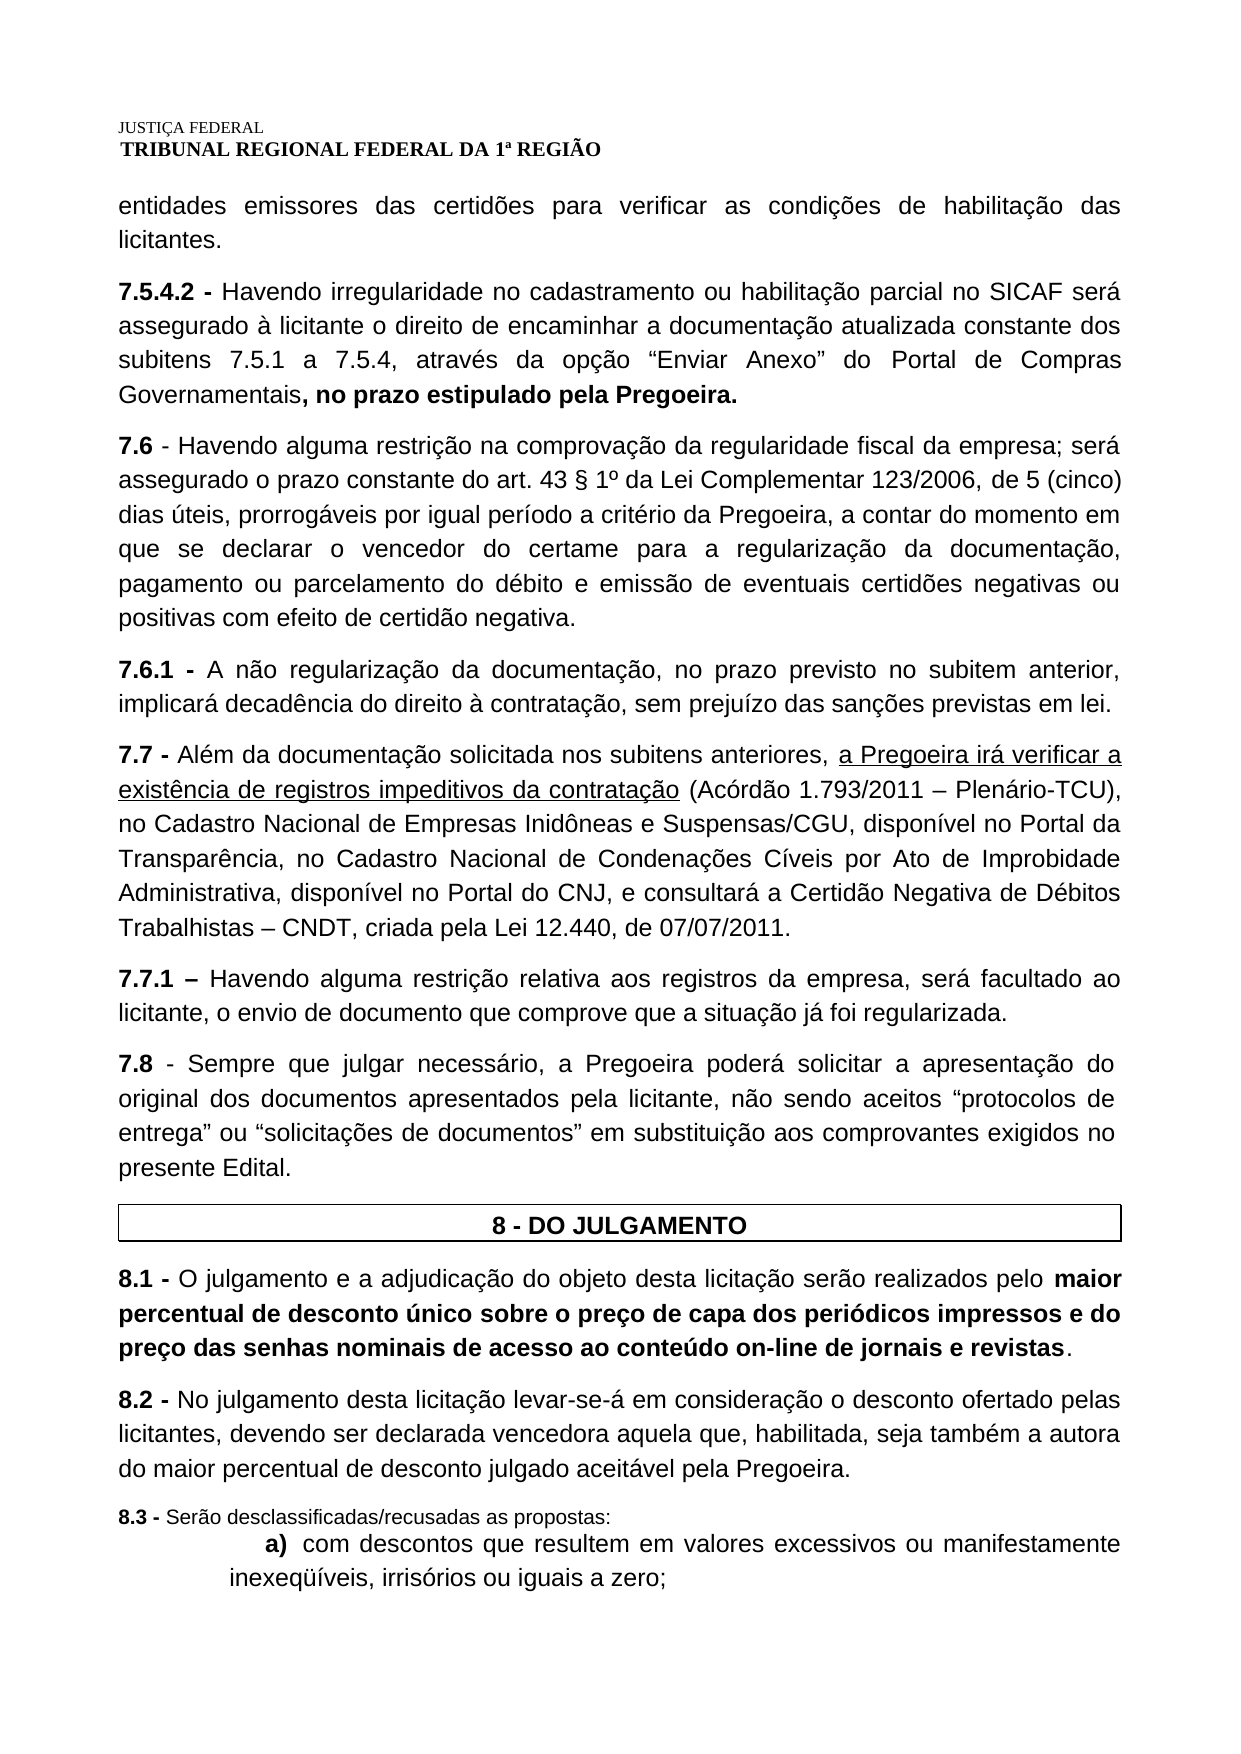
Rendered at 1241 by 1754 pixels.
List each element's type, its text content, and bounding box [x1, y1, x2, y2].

text 7.6.1 - A não regularização da documentação, no prazo previsto no subitem anterior, implicará decadência do direito à contratação, sem prejuízo das sanções previstas em lei. [118, 654, 1122, 718]
list com descontos que resultem em valores excessivos ou manifestamente inexeqüíveis, irrisórios ou iguais a zero; [192, 1529, 1122, 1592]
text 7.5.4.2 - Havendo irregularidade no cadastramento ou habilitação parcial no SICAF será assegurado à licitante o direito de encaminhar a documentação atualizada constante dos subitens 7.5.1 a 7.5.4, através da opção “Enviar Anexo” do Portal de Compras Governamentais, no prazo estipulado pela Pregoeira. [118, 276, 1122, 409]
text 7.7.1 – Havendo alguma restrição relativa aos registros da empresa, será facultado ao licitante, o envio de documento que comprove que a situação já foi regularizada. [118, 964, 1122, 1027]
text entidades emissores das certidões para verificar as condições de habilitação das licitantes. [118, 191, 1122, 254]
text 8.3 - Serão desclassificadas/recusadas as propostas: [118, 1505, 1122, 1529]
text 8.2 - No julgamento desta licitação levar-se-á em consideração o desconto ofertado pelas licitantes, devendo ser declarada vencedora aquela que, habilitada, seja também a autora do maior percentual de desconto julgado aceitável pela Pregoeira. [118, 1384, 1122, 1482]
list 7.6 - Havendo alguma restrição na comprovação da regularidade fiscal da empresa; será assegurado o prazo constante do art. 43 § 1º da Lei Complementar 123/2006, de 5 (cinco) dias úteis, prorrogáveis por igual período a critério da Pregoeira, a contar do momento em que se declarar o vencedor do certame para a regularização da documentação, pagamento ou parcelamento do débito e emissão de eventuais certidões negativas ou positivas com efeito de certidão negativa. [118, 431, 1122, 632]
text 8 - DO JULGAMENTO [119, 1205, 1120, 1240]
text 8.1 - O julgamento e a adjudicação do objeto desta licitação serão realizados pelo maior percentual de desconto único sobre o preço de capa dos periódicos impressos e do preço das senhas nominais de acesso ao conteúdo on-line de jornais e revistas. [118, 1264, 1122, 1362]
text 7.8 - Sempre que julgar necessário, a Pregoeira poderá solicitar a apresentação do original dos documentos apresentados pela licitante, não sendo aceitos “protocolos de entrega” ou “solicitações de documentos” em substituição aos comprovantes exigidos no presente Edital. [118, 1049, 1117, 1182]
text 7.7 - Além da documentação solicitada nos subitens anteriores, a Pregoeira irá verificar a existência de registros impeditivos da contratação (Acórdão 1.793/2011 – Plenário-TCU), no Cadastro Nacional de Empresas Inidôneas e Suspensas/CGU, disponível no Portal da Transparência, no Cadastro Nacional de Condenações Cíveis por Ato de Improbidade Administrativa, disponível no Portal do CNJ, e consultará a Certidão Negativa de Débitos Trabalhistas – CNDT, criada pela Lei 12.440, de 07/07/2011. [118, 740, 1122, 941]
